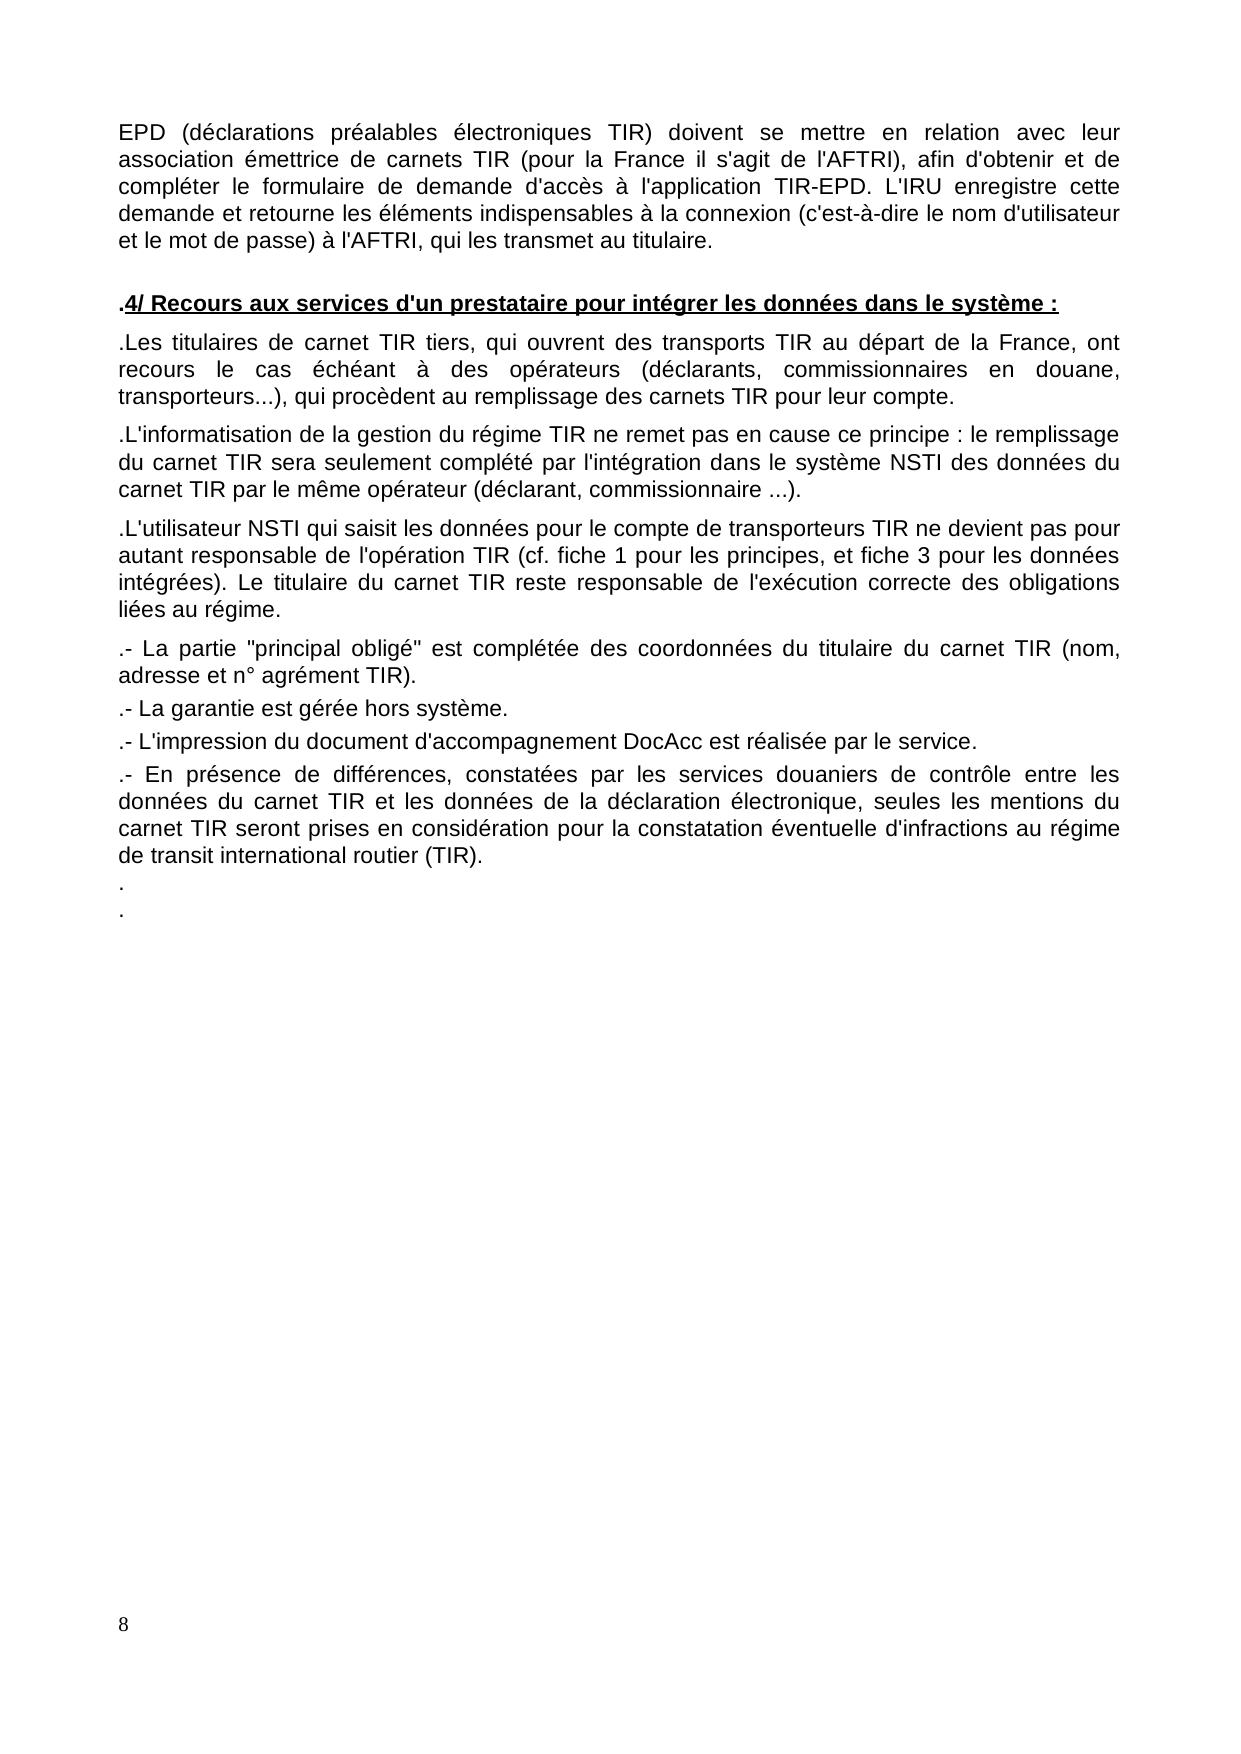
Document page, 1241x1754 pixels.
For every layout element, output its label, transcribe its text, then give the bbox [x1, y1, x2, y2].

list - L'impression du document d'accompagnement DocAcc est réalisée par le service. [118, 727, 1122, 754]
list Les titulaires de carnet TIR tiers, qui ouvrent des transports TIR au départ de la France, ont recours le cas échéant à des opérateurs (déclarants, commissionnaires en douane, transporteurs...), qui procèdent au remplissage des carnets TIR pour leur compte. [118, 328, 1122, 409]
list EPD (déclarations préalables électroniques TIR) doivent se mettre en relation avec leur association émettrice de carnets TIR (pour la France il s'agit de l'AFTRI), afin d'obtenir et de compléter le formulaire de demande d'accès à l'application TIR-EPD. L'IRU enregistre cette demande et retourne les éléments indispensables à la connexion (c'est-à-dire le nom d'utilisateur et le mot de passe) à l'AFTRI, qui les transmet au titulaire. [118, 118, 1122, 253]
list L'informatisation de la gestion du régime TIR ne remet pas en cause ce principe : le remplissage du carnet TIR sera seulement complété par l'intégration dans le système NSTI des données du carnet TIR par le même opérateur (déclarant, commissionnaire ...). [118, 421, 1122, 502]
list - La garantie est gérée hors système. [118, 694, 1122, 721]
list L'utilisateur NSTI qui saisit les données pour le compte de transporteurs TIR ne devient pas pour autant responsable de l'opération TIR (cf. fiche 1 pour les principes, et fiche 3 pour les données intégrées). Le titulaire du carnet TIR reste responsable de l'exécution correcte des obligations liées au régime. [118, 514, 1122, 622]
list - La partie "principal obligé" est complétée des coordonnées du titulaire du carnet TIR (nom, adresse et n° agrément TIR). [118, 634, 1122, 688]
list - En présence de différences, constatées par les services douaniers de contrôle entre les données du carnet TIR et les données de la déclaration électronique, seules les mentions du carnet TIR seront prises en considération pour la constatation éventuelle d'infractions au régime de transit international routier (TIR). [118, 760, 1122, 868]
list 4/ Recours aux services d'un prestataire pour intégrer les données dans le système : [118, 289, 1122, 316]
